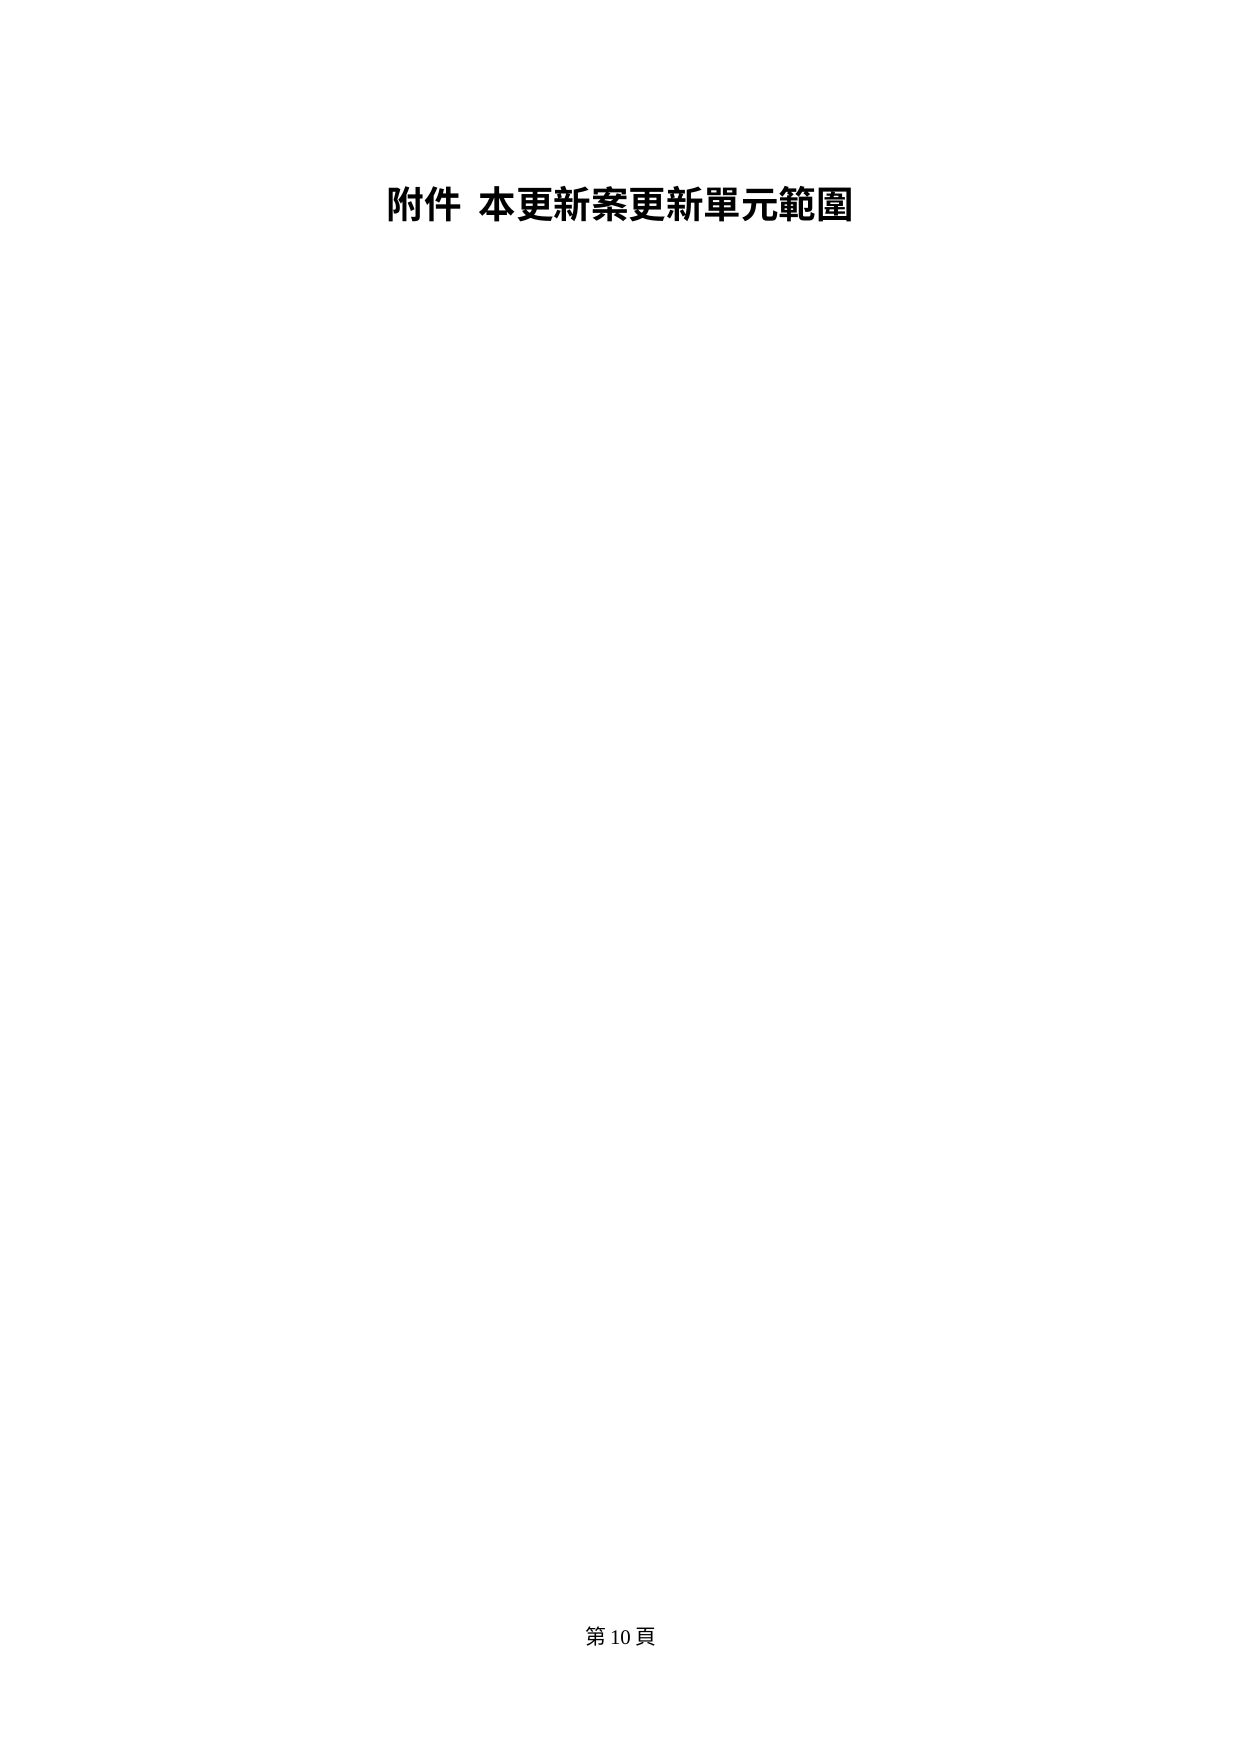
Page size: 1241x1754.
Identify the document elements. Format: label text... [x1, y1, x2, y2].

text 附件 本更新案更新單元範圍 [171, 164, 1069, 239]
